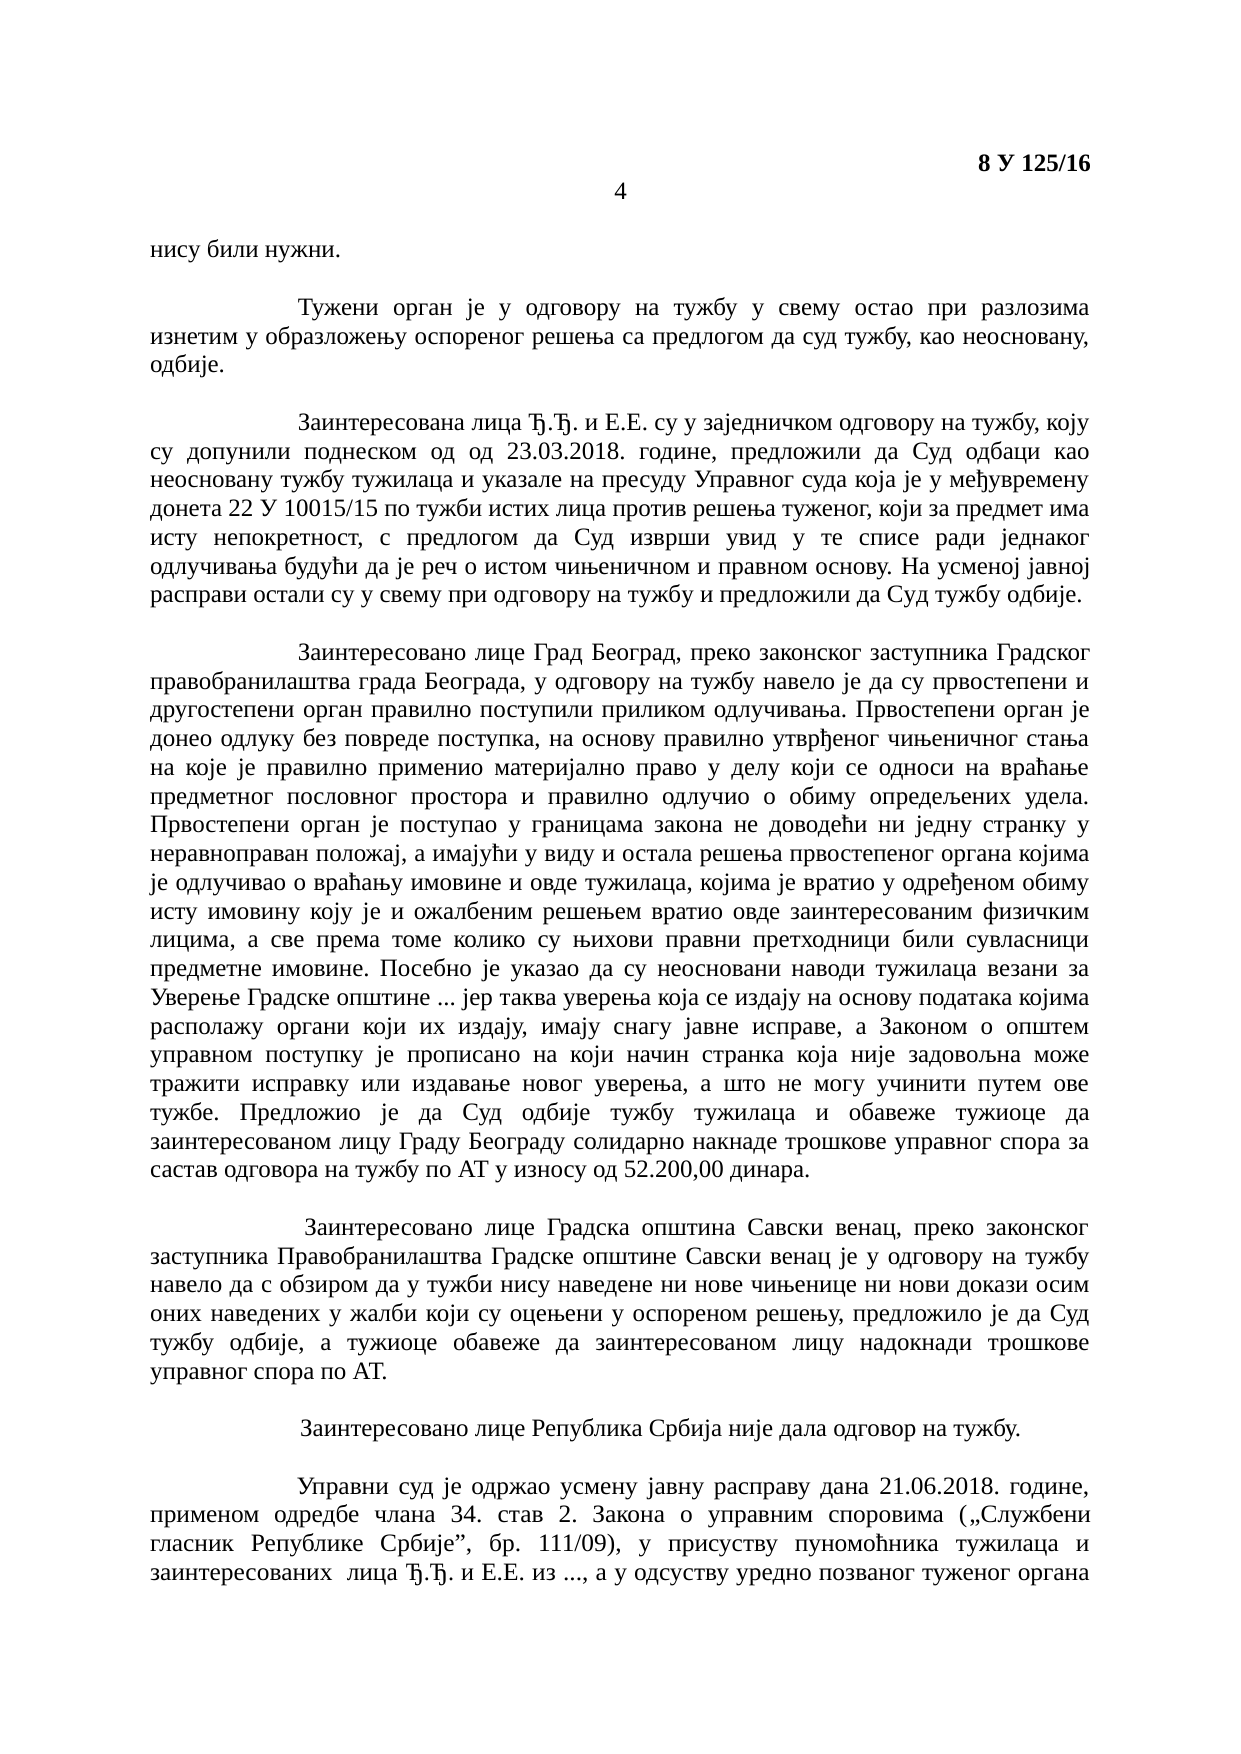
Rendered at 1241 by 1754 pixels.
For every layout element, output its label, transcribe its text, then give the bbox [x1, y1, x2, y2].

text нису били нужни. [150, 234, 1091, 263]
text Заинтересовано лице Град Београд, преко законског заступника Градског правобранилаштва града Београда, у одговору на тужбу навело је да су првостепени и другостепени орган правилно поступили приликом одлучивања. Првостепени орган је донео одлуку без повреде поступка, на основу правилно утврђеног чињеничног стања на које је правилно применио материјално право у делу који се односи на враћање предметног пословног простора и правилно одлучио о обиму опредељених удела. Првостепени орган је поступао у границама закона не доводећи ни једну странку у неравноправан положај, а имајући у виду и остала решења првостепеног органа којима је одлучивао о враћању имовине и овде тужилаца, којима је вратио у одређеном обиму исту имовину коју је и ожалбеним решењем вратио овде заинтересованим физичким лицима, а све према томе колико су њихови правни претходници били сувласници предметне имовине. Посебно је указао да су неосновани наводи тужилаца везани за Уверење Градске општине ... јер таква уверења која се издају на основу података којима располажу органи који их издају, имају снагу јавне исправе, а Законом о општем управном поступку је прописано на који начин странка која није задовољна може тражити исправку или издавање новог уверења, а што не могу учинити путем ове тужбе. Предложио је да Суд одбије тужбу тужилаца и обавеже тужиоце да заинтересованом лицу Граду Београду солидарно накнаде трошкове управног спора за састав одговора на тужбу по АТ у износу од 52.200,00 динара. [150, 637, 1091, 1183]
text Тужени орган је у одговору на тужбу у свему остао при разлозима изнетим у образложењу оспореног решења са предлогом да суд тужбу, као неосновану, одбије. [150, 292, 1091, 378]
text Заинтересовано лице Градска општина Савски венац, преко законског заступника Правобранилаштва Градске општине Савски венац је у одговору на тужбу навело да с обзиром да у тужби нису наведене ни нове чињенице ни нови докази осим оних наведених у жалби који су оцењени у оспореном решењу, предложило је да Суд тужбу одбије, а тужиоце обавеже да заинтересованом лицу надокнади трошкове управног спора по АТ. [150, 1212, 1091, 1384]
text Управни суд је одржао усмену јавну расправу дана 21.06.2018. године, применом одредбе члана 34. став 2. Закона о управним споровима („Службени гласник Републике Србије”, бр. 111/09), у присуству пуномоћника тужилаца и заинтересованих лица Ђ.Ђ. и Е.Е. из ..., а у одсуству уредно позваног туженог органа [150, 1471, 1091, 1586]
text Заинтересована лица Ђ.Ђ. и Е.Е. су у заједничком одговору на тужбу, коју су допунили поднеском од од 23.03.2018. године, предложили да Суд одбаци као неосновану тужбу тужилаца и указале на пресуду Управног суда која је у међувремену донета 22 У 10015/15 по тужби истих лица против решења туженог, који за предмет има исту непокретност, с предлогом да Суд изврши увид у те списе ради једнаког одлучивања будући да је реч о истом чињеничном и правном основу. На усменој јавној расправи остали су у свему при одговору на тужбу и предложили да Суд тужбу одбије. [150, 407, 1091, 608]
text Заинтересовано лице Република Србија није дала одговор на тужбу. [150, 1413, 1091, 1442]
